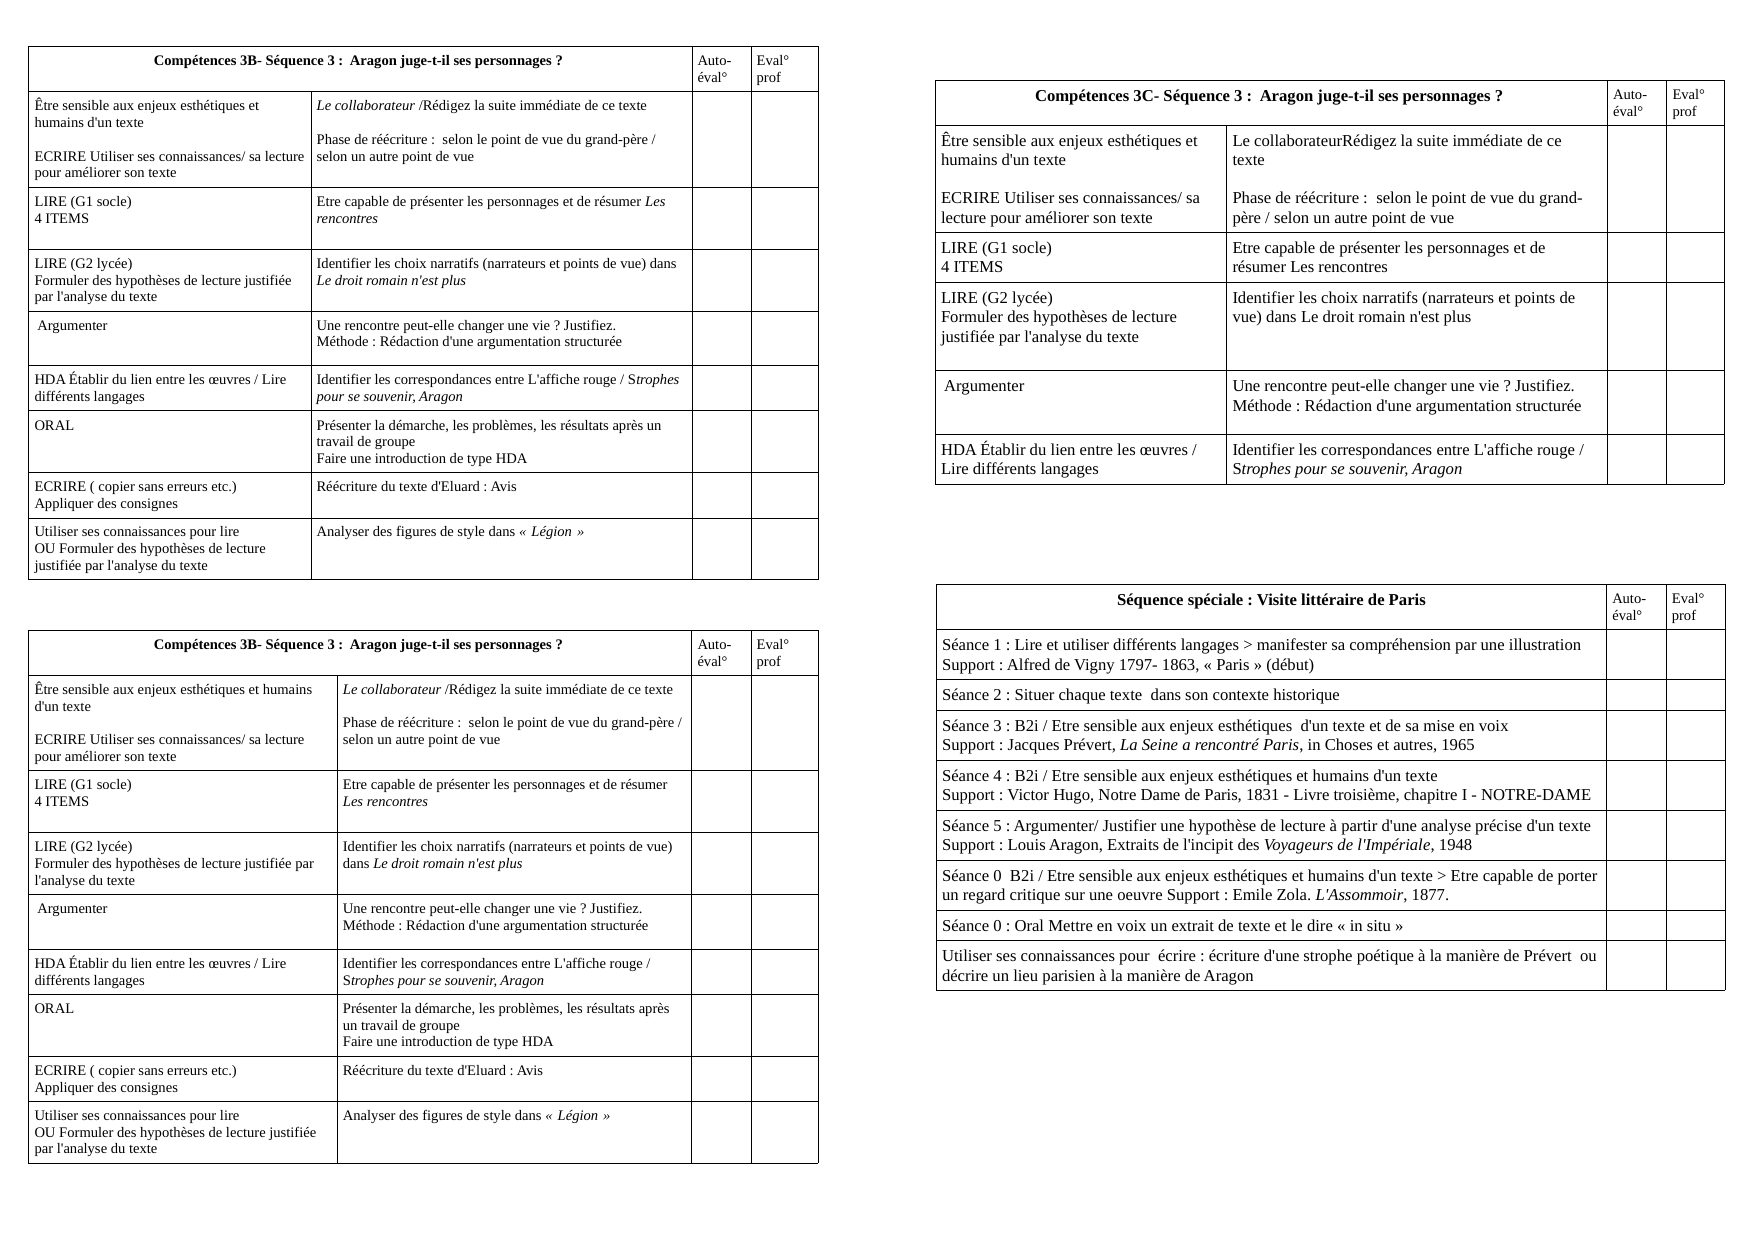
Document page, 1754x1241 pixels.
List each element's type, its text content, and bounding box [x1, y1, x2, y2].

table_cell LIRE (G2 lycée) Formuler des hypothèses de lecture justifiée par l'analyse du texte [29, 833, 337, 894]
table_cell ECRIRE ( copier sans erreurs etc.) Appliquer des consignes [29, 473, 311, 517]
table_cell [752, 366, 818, 410]
table_header Eval° prof [1667, 81, 1724, 125]
table_cell [692, 676, 751, 770]
table_cell Argumenter [29, 312, 311, 365]
table_cell Séance 1 : Lire et utiliser différents langages > manifester sa compréhension par une illustration Support : Alfred de Vigny 1797- 1863, « Paris » (début) [937, 630, 1606, 679]
table_cell HDA Établir du lien entre les œuvres / Lire différents langages [29, 366, 311, 410]
table_cell Séance 4 : B2i / Etre sensible aux enjeux esthétiques et humains d'un texte Support : Victor Hugo, Notre Dame de Paris, 1831 - Livre troisième, chapitre I - NOTRE-DAME [937, 761, 1606, 810]
table_cell [1608, 435, 1666, 483]
table_cell Identifier les choix narratifs (narrateurs et points de vue) dans Le droit romain n'est plus [312, 250, 692, 311]
table_cell Identifier les choix narratifs (narrateurs et points de vue) dans Le droit romain n'est plus [1227, 283, 1607, 370]
table_cell [752, 833, 818, 894]
table_cell HDA Établir du lien entre les œuvres / Lire différents langages [29, 950, 337, 994]
table_cell [1607, 680, 1666, 710]
table_cell [1667, 283, 1724, 370]
table_cell [752, 411, 818, 472]
table_cell [693, 411, 751, 472]
table_cell [1607, 761, 1666, 810]
table_cell [752, 895, 818, 949]
table_cell [1607, 630, 1666, 679]
table_cell [1667, 630, 1725, 679]
table_cell [693, 250, 751, 311]
table_cell Identifier les choix narratifs (narrateurs et points de vue) dans Le droit romain n'est plus [338, 833, 691, 894]
table_cell [693, 519, 751, 579]
table_cell [752, 771, 818, 832]
table_cell [752, 92, 818, 187]
table_cell [692, 1057, 751, 1101]
table_cell Identifier les correspondances entre L'affiche rouge / Strophes pour se souvenir, Aragon [338, 950, 691, 994]
table_cell [752, 676, 818, 770]
table_cell [752, 519, 818, 579]
table_cell Le collaborateur /Rédigez la suite immédiate de ce texte Phase de réécriture : selon le point de vue du grand-père / selon un autre point de vue [338, 676, 691, 770]
table_cell LIRE (G1 socle) 4 ITEMS [936, 233, 1226, 282]
table_cell Analyser des figures de style dans « Légion » [312, 519, 692, 579]
table_cell Une rencontre peut-elle changer une vie ? Justifiez. Méthode : Rédaction d'une argumentation structurée [1227, 371, 1607, 434]
table_cell Le collaborateur /Rédigez la suite immédiate de ce texte Phase de réécriture : selon le point de vue du grand-père / selon un autre point de vue [312, 92, 692, 187]
table_cell Etre capable de présenter les personnages et de résumer Les rencontres [312, 188, 692, 249]
table_cell [692, 833, 751, 894]
table_header Auto-éval° [1607, 585, 1666, 629]
table_cell HDA Établir du lien entre les œuvres / Lire différents langages [936, 435, 1226, 483]
table_header Auto-éval° [1608, 81, 1666, 125]
table_cell Argumenter [29, 895, 337, 949]
table_cell [752, 1057, 818, 1101]
table_cell Séance 2 : Situer chaque texte dans son contexte historique [937, 680, 1606, 710]
table_cell Etre capable de présenter les personnages et de résumer Les rencontres [338, 771, 691, 832]
table_cell [1608, 126, 1666, 232]
table_cell ORAL [29, 995, 337, 1056]
table_cell LIRE (G1 socle) 4 ITEMS [29, 771, 337, 832]
table_cell [693, 188, 751, 249]
table_cell [752, 250, 818, 311]
table_cell [752, 312, 818, 365]
table_cell [692, 895, 751, 949]
table_cell [1607, 861, 1666, 909]
table_cell [1667, 435, 1724, 483]
table_cell Séance 3 : B2i / Etre sensible aux enjeux esthétiques d'un texte et de sa mise en voix Support : Jacques Prévert, La Seine a rencontré Paris, in Choses et autres, 1965 [937, 711, 1606, 760]
table_cell Présenter la démarche, les problèmes, les résultats après un travail de groupe Faire une introduction de type HDA [312, 411, 692, 472]
table_cell [1667, 941, 1725, 990]
table_cell [1667, 811, 1725, 860]
table_cell Séance 0 : Oral Mettre en voix un extrait de texte et le dire « in situ » [937, 911, 1606, 940]
table_cell ORAL [29, 411, 311, 472]
table_cell [752, 950, 818, 994]
table_cell Analyser des figures de style dans « Légion » [338, 1102, 691, 1163]
table_header Auto-éval° [693, 47, 751, 91]
table_header Eval° prof [752, 47, 818, 91]
table_cell [693, 366, 751, 410]
table_cell Argumenter [936, 371, 1226, 434]
table_cell [1607, 811, 1666, 860]
table_header Compétences 3C- Séquence 3 : Aragon juge-t-il ses personnages ? [936, 81, 1607, 125]
table_cell LIRE (G2 lycée) Formuler des hypothèses de lecture justifiée par l'analyse du texte [29, 250, 311, 311]
table_cell Identifier les correspondances entre L'affiche rouge / Strophes pour se souvenir, Aragon [312, 366, 692, 410]
table_cell Être sensible aux enjeux esthétiques et humains d'un texte ECRIRE Utiliser ses connaissances/ sa lecture pour améliorer son texte [29, 92, 311, 187]
table_cell [1667, 761, 1725, 810]
table_cell [1607, 911, 1666, 940]
table_cell Présenter la démarche, les problèmes, les résultats après un travail de groupe Faire une introduction de type HDA [338, 995, 691, 1056]
table_cell [1607, 711, 1666, 760]
table_cell [752, 473, 818, 517]
table_cell Une rencontre peut-elle changer une vie ? Justifiez. Méthode : Rédaction d'une argumentation structurée [338, 895, 691, 949]
table_cell [692, 995, 751, 1056]
table_cell Utiliser ses connaissances pour lire OU Formuler des hypothèses de lecture justifiée par l'analyse du texte [29, 519, 311, 579]
table_cell Séance 5 : Argumenter/ Justifier une hypothèse de lecture à partir d'une analyse précise d'un texte Support : Louis Aragon, Extraits de l'incipit des Voyageurs de l'Impériale, 1948 [937, 811, 1606, 860]
table_cell Réécriture du texte d'Eluard : Avis [312, 473, 692, 517]
table_cell ECRIRE ( copier sans erreurs etc.) Appliquer des consignes [29, 1057, 337, 1101]
table_header Eval° prof [752, 631, 818, 675]
table_cell [692, 1102, 751, 1163]
table_cell [752, 1102, 818, 1163]
table_cell Être sensible aux enjeux esthétiques et humains d'un texte ECRIRE Utiliser ses connaissances/ sa lecture pour améliorer son texte [936, 126, 1226, 232]
table_cell Réécriture du texte d'Eluard : Avis [338, 1057, 691, 1101]
table_cell [1667, 680, 1725, 710]
table_cell [1608, 371, 1666, 434]
table_cell [693, 473, 751, 517]
table_cell [1667, 371, 1724, 434]
table_cell [1607, 941, 1666, 990]
table_cell [1667, 233, 1724, 282]
table_cell [1667, 711, 1725, 760]
table_cell [1667, 126, 1724, 232]
table_cell LIRE (G2 lycée) Formuler des hypothèses de lecture justifiée par l'analyse du texte [936, 283, 1226, 370]
table_header Compétences 3B- Séquence 3 : Aragon juge-t-il ses personnages ? [29, 631, 691, 675]
table_cell Utiliser ses connaissances pour lire OU Formuler des hypothèses de lecture justifiée par l'analyse du texte [29, 1102, 337, 1163]
table_cell Le collaborateurRédigez la suite immédiate de ce texte Phase de réécriture : selon le point de vue du grand-père / selon un autre point de vue [1227, 126, 1607, 232]
table_cell [693, 92, 751, 187]
table_cell Etre capable de présenter les personnages et de résumer Les rencontres [1227, 233, 1607, 282]
table_header Eval° prof [1667, 585, 1725, 629]
table_cell Identifier les correspondances entre L'affiche rouge / Strophes pour se souvenir, Aragon [1227, 435, 1607, 483]
table_cell Être sensible aux enjeux esthétiques et humains d'un texte ECRIRE Utiliser ses connaissances/ sa lecture pour améliorer son texte [29, 676, 337, 770]
table_header Compétences 3B- Séquence 3 : Aragon juge-t-il ses personnages ? [29, 47, 692, 91]
table_cell [752, 995, 818, 1056]
table_cell Utiliser ses connaissances pour écrire : écriture d'une strophe poétique à la manière de Prévert ou décrire un lieu parisien à la manière de Aragon [937, 941, 1606, 990]
table_cell [692, 771, 751, 832]
table_cell [752, 188, 818, 249]
table_cell Séance 0 B2i / Etre sensible aux enjeux esthétiques et humains d'un texte > Etre capable de porter un regard critique sur une oeuvre Support : Emile Zola. L'Assommoir, 1877. [937, 861, 1606, 909]
table_cell [692, 950, 751, 994]
table_header Auto-éval° [692, 631, 751, 675]
table_cell Une rencontre peut-elle changer une vie ? Justifiez. Méthode : Rédaction d'une argumentation structurée [312, 312, 692, 365]
table_cell [1667, 861, 1725, 909]
table_cell LIRE (G1 socle) 4 ITEMS [29, 188, 311, 249]
table_cell [1608, 283, 1666, 370]
table_cell [1608, 233, 1666, 282]
table_cell [693, 312, 751, 365]
table_cell [1667, 911, 1725, 940]
table_header Séquence spéciale : Visite littéraire de Paris [937, 585, 1606, 629]
